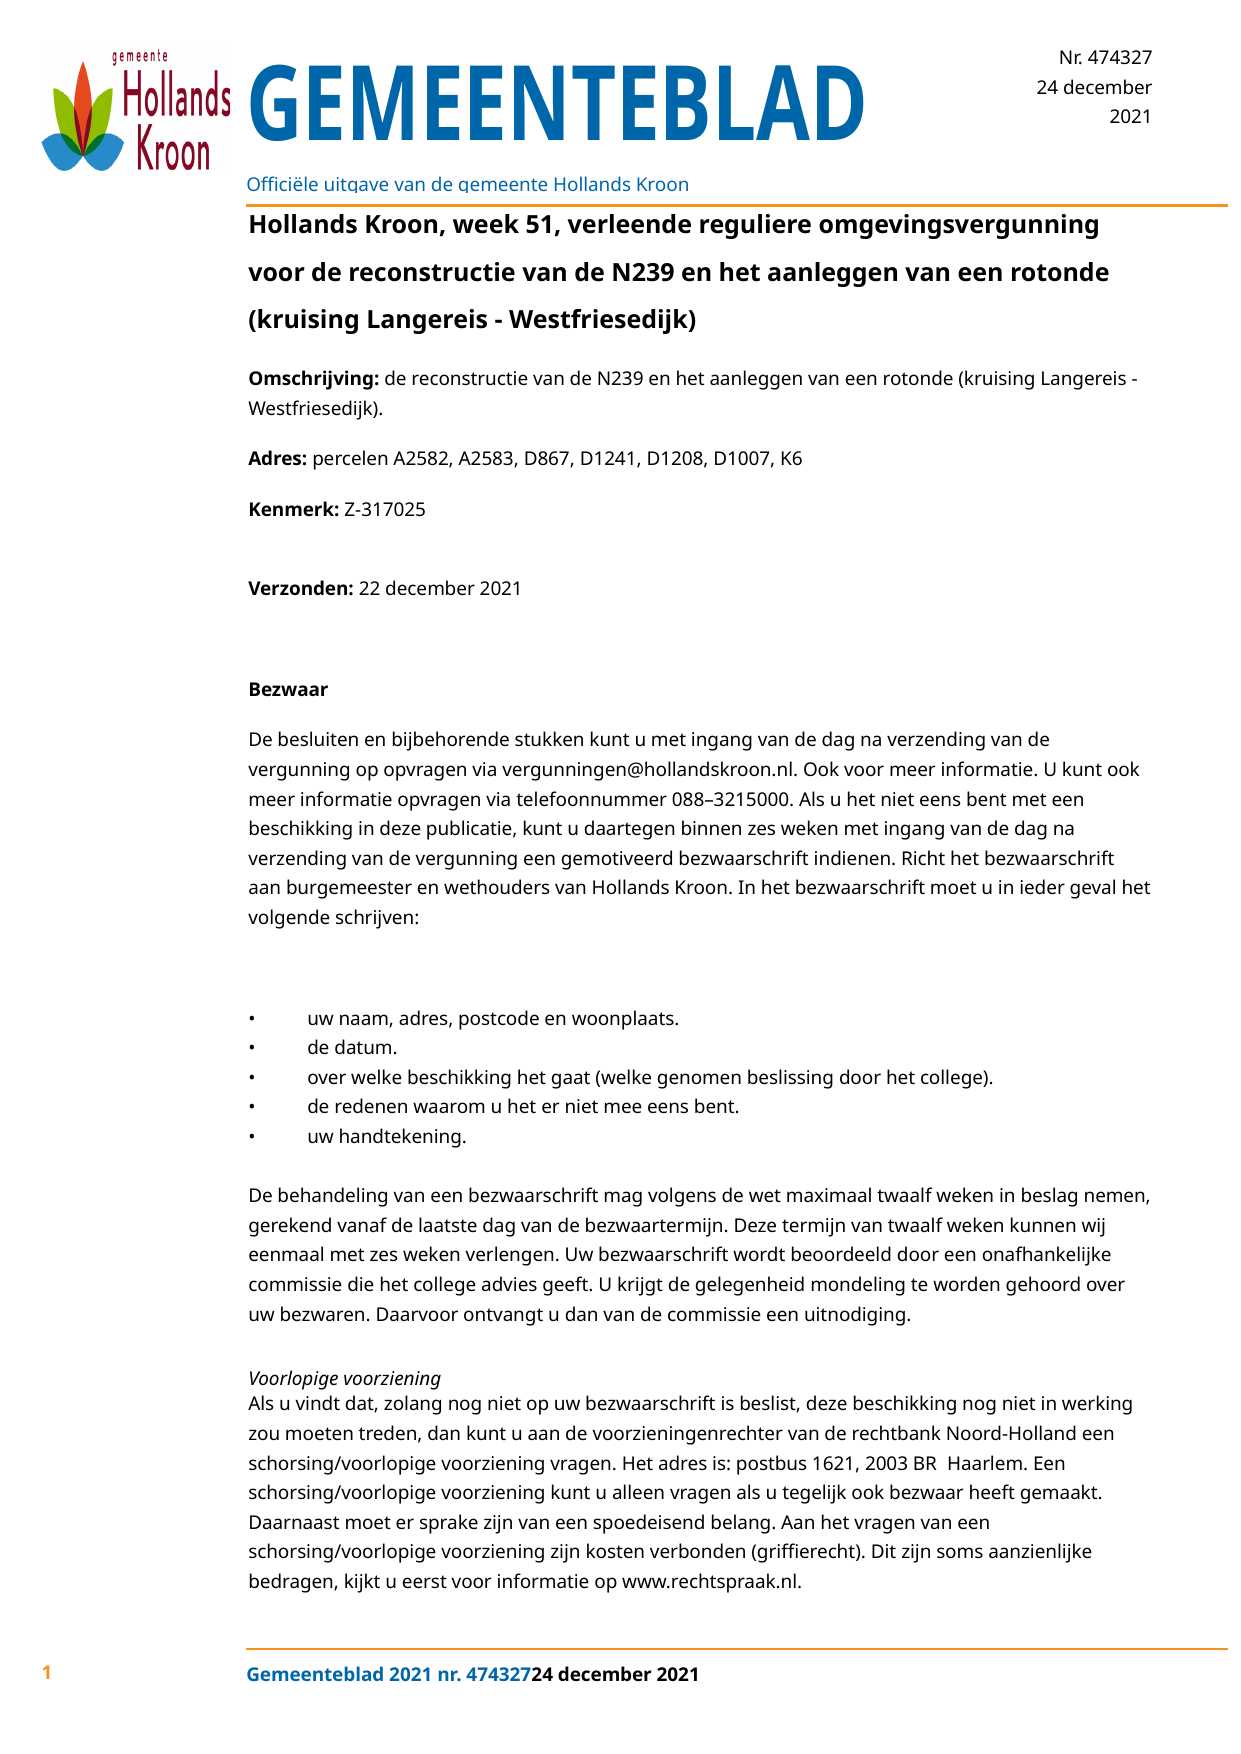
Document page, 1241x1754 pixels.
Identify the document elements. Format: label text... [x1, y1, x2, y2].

table_header [700, 546, 1152, 572]
list de redenen waarom u het er niet mee eens bent. [248, 1094, 1152, 1119]
text Voorlopige voorziening [248, 1365, 1152, 1391]
text Verzonden: 22 december 2021 [248, 575, 1152, 601]
text Als u vindt dat, zolang nog niet op uw bezwaarschrift is beslist, deze beschikking nog niet in werking zou moeten treden, dan kunt u aan de voorzieningenrechter van de rechtbank Noord-Holland een schorsing/voorlopige voorziening vragen. Het adres is: postbus 1621, 2003 BR Haarlem. Een schorsing/voorlopige voorziening kunt u alleen vragen als u tegelijk ook bezwaar heeft gemaakt. Daarnaast moet er sprake zijn van een spoedeisend belang. Aan het vragen van een schorsing/voorlopige voorziening zijn kosten verbonden (griffierecht). Dit zijn soms aanzienlijke bedragen, kijkt u eerst voor informatie op www.rechtspraak.nl. [248, 1391, 1152, 1594]
list over welke beschikking het gaat (welke genomen beslissing door het college). [248, 1064, 1152, 1090]
list de datum. [248, 1034, 1152, 1060]
text Kenmerk: Z-317025 [248, 496, 1152, 522]
text Adres: percelen A2582, A2583, D867, D1241, D1208, D1007, K6 [248, 446, 1152, 471]
text De behandeling van een bezwaarschrift mag volgens de wet maximaal twaalf weken in beslag nemen, gerekend vanaf de laatste dag van de bezwaartermijn. Deze termijn van twaalf weken kunnen wij eenmaal met zes weken verlengen. Uw bezwaarschrift wordt beoordeeld door een onafhankelijke commissie die het college advies geeft. U krijgt de gelegenheid mondeling te worden gehoord over uw bezwaren. Daarvoor ontvangt u dan van de commissie een uitnodiging. [248, 1182, 1152, 1327]
text Omschrijving: de reconstructie van de N239 en het aanleggen van een rotonde (kruising Langereis - Westfriesedijk). [248, 366, 1152, 421]
list uw naam, adres, postcode en woonplaats. [248, 1005, 1152, 1031]
table_header [248, 546, 700, 572]
text Bezwaar [248, 676, 1152, 702]
list uw handtekening. [248, 1123, 1152, 1149]
picture [41, 47, 231, 172]
text Hollands Kroon, week 51, verleende reguliere omgevingsvergunning voor de reconstructie van de N239 en het aanleggen van een rotonde (kruising Langereis - Westfriesedijk) [248, 207, 1152, 336]
text De besluiten en bijbehorende stukken kunt u met ingang van de dag na verzending van de vergunning op opvragen via vergunningen@hollandskroon.nl. Ook voor meer informatie. U kunt ook meer informatie opvragen via telefoonnummer 088–3215000. Als u het niet eens bent met een beschikking in deze publicatie, kunt u daartegen binnen zes weken met ingang van de dag na verzending van de vergunning een gemotiveerd bezwaarschrift indienen. Richt het bezwaarschrift aan burgemeester en wethouders van Hollands Kroon. In het bezwaarschrift moet u in ieder geval het volgende schrijven: [248, 727, 1152, 930]
